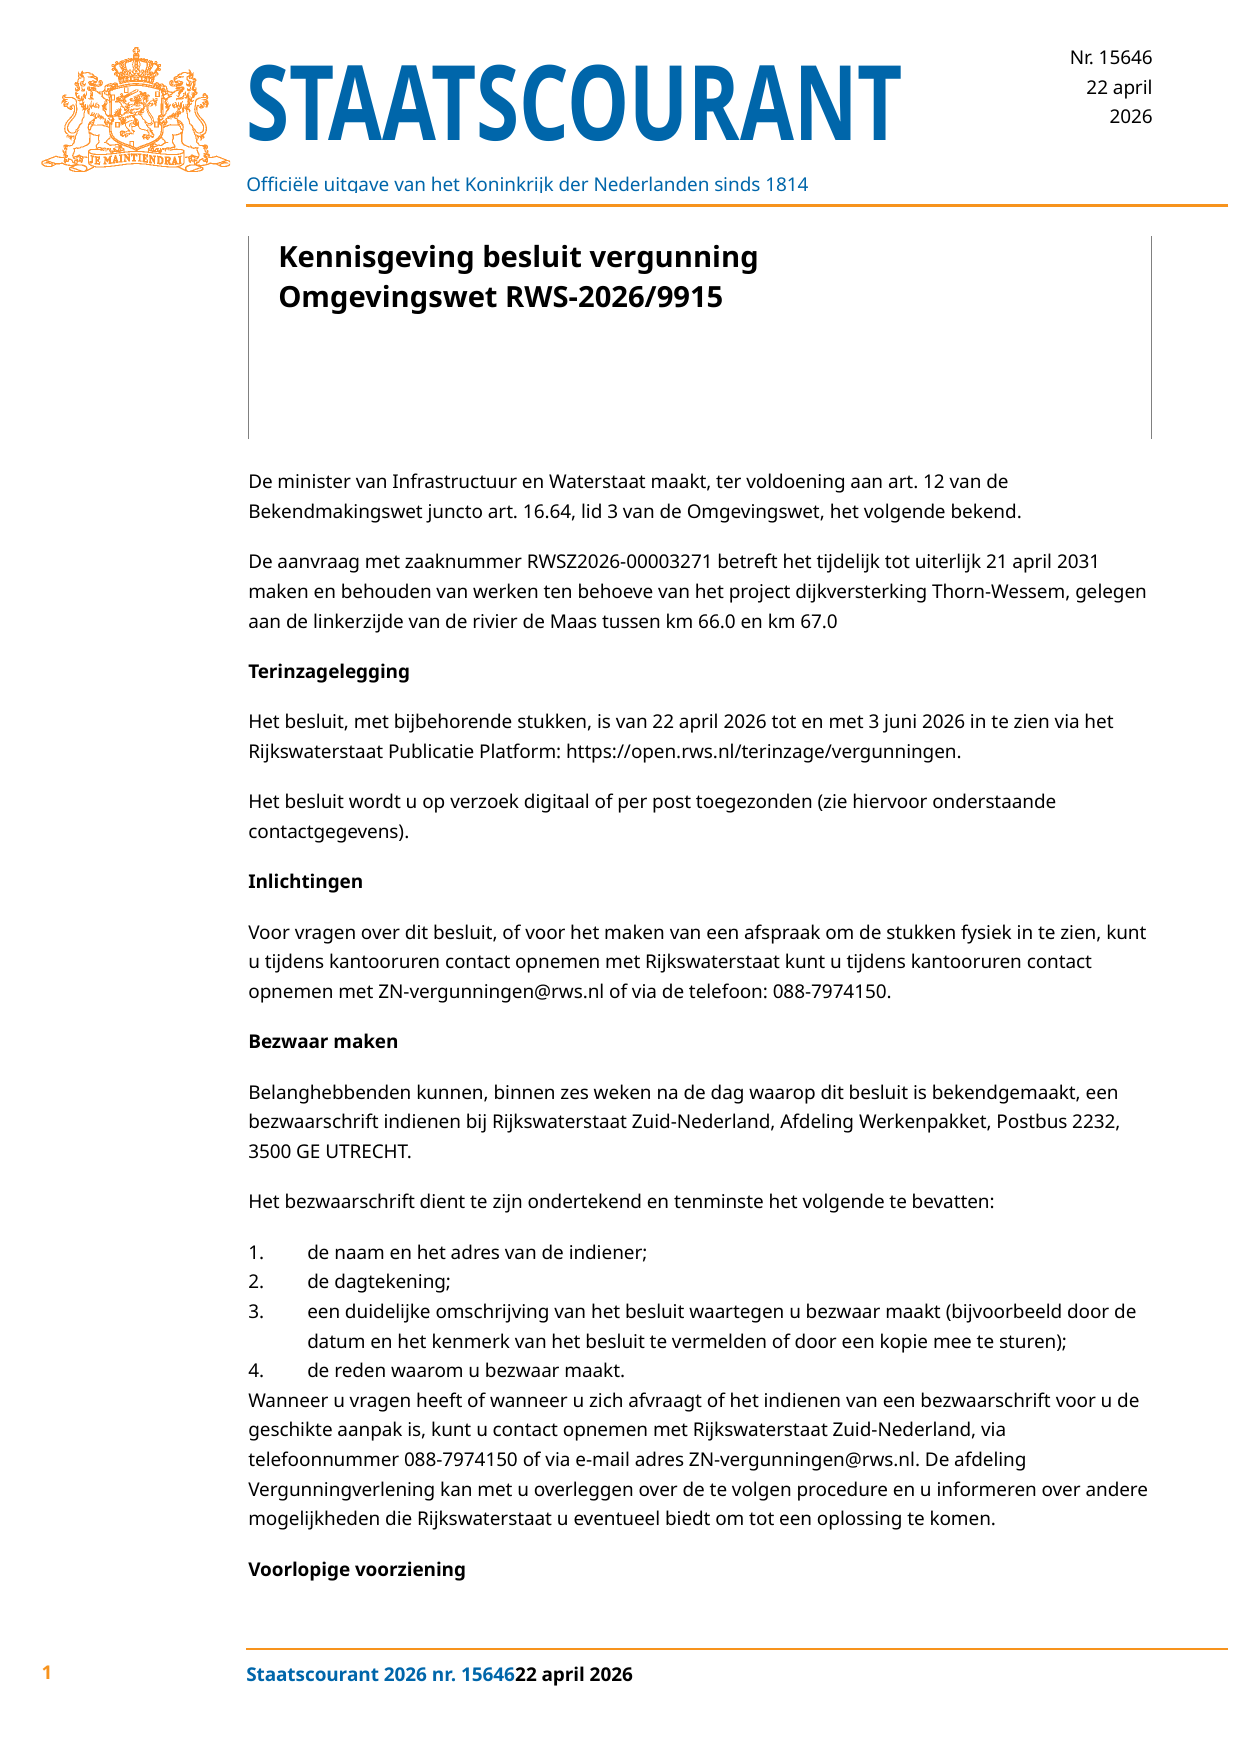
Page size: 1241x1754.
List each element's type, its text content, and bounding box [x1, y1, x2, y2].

text De minister van Infrastructuur en Waterstaat maakt, ter voldoening aan art. 12 van de Bekendmakingswet juncto art. 16.64, lid 3 van de Omgevingswet, het volgende bekend. [248, 469, 1152, 524]
text De aanvraag met zaaknummer RWSZ2026-00003271 betreft het tijdelijk tot uiterlijk 21 april 2031 maken en behouden van werken ten behoeve van het project dijkversterking Thorn-Wessem, gelegen aan de linkerzijde van de rivier de Maas tussen km 66.0 en km 67.0 [248, 549, 1152, 633]
table_header [850, 236, 912, 413]
list een duidelijke omschrijving van het besluit waartegen u bezwaar maakt (bijvoorbeeld door de datum en het kenmerk van het besluit te vermelden of door een kopie mee te sturen); [248, 1298, 1152, 1353]
table_header [850, 414, 1151, 439]
picture [41, 47, 231, 172]
text Het bezwaarschrift dient te zijn ondertekend en tenminste het volgende te bevatten: [248, 1189, 1152, 1214]
text Voor vragen over dit besluit, of voor het maken van een afspraak om de stukken fysiek in te zien, kunt u tijdens kantooruren contact opnemen met Rijkswaterstaat kunt u tijdens kantooruren contact opnemen met ZN-vergunningen@rws.nl of via de telefoon: 088-7974150. [248, 919, 1152, 1004]
text Het besluit wordt u op verzoek digitaal of per post toegezonden (zie hiervoor onderstaande contactgegevens). [248, 789, 1152, 844]
text Inlichtingen [248, 869, 1152, 894]
text Bezwaar maken [248, 1029, 1152, 1054]
text Terinzagelegging [248, 658, 1152, 684]
list de naam en het adres van de indiener; [248, 1239, 1152, 1265]
text Het besluit, met bijbehorende stukken, is van 22 april 2026 tot en met 3 juni 2026 in te zien via het Rijkswaterstaat Publicatie Platform: https://open.rws.nl/terinzage/vergunningen. [248, 709, 1152, 764]
text Voorlopige voorziening [248, 1556, 1152, 1581]
text Wanneer u vragen heeft of wanneer u zich afvraagt of het indienen van een bezwaarschrift voor u de geschikte aanpak is, kunt u contact opnemen met Rijkswaterstaat Zuid-Nederland, via telefoonnummer 088-7974150 of via e-mail adres ZN-vergunningen@rws.nl. De afdeling Vergunningverlening kan met u overleggen over de te volgen procedure en u informeren over andere mogelijkheden die Rijkswaterstaat u eventueel biedt om tot een oplossing te komen. [248, 1387, 1152, 1531]
table_header [1090, 236, 1151, 413]
table_header Kennisgeving besluit vergunning Omgevingswet RWS-2026/9915 [249, 236, 850, 439]
text Belanghebbenden kunnen, binnen zes weken na de dag waarop dit besluit is bekendgemaakt, een bezwaarschrift indienen bij Rijkswaterstaat Zuid-Nederland, Afdeling Werkenpakket, Postbus 2232, 3500 GE UTRECHT. [248, 1079, 1152, 1164]
list de reden waarom u bezwaar maakt. [248, 1357, 1152, 1383]
picture [912, 236, 1090, 414]
list de dagtekening; [248, 1269, 1152, 1294]
